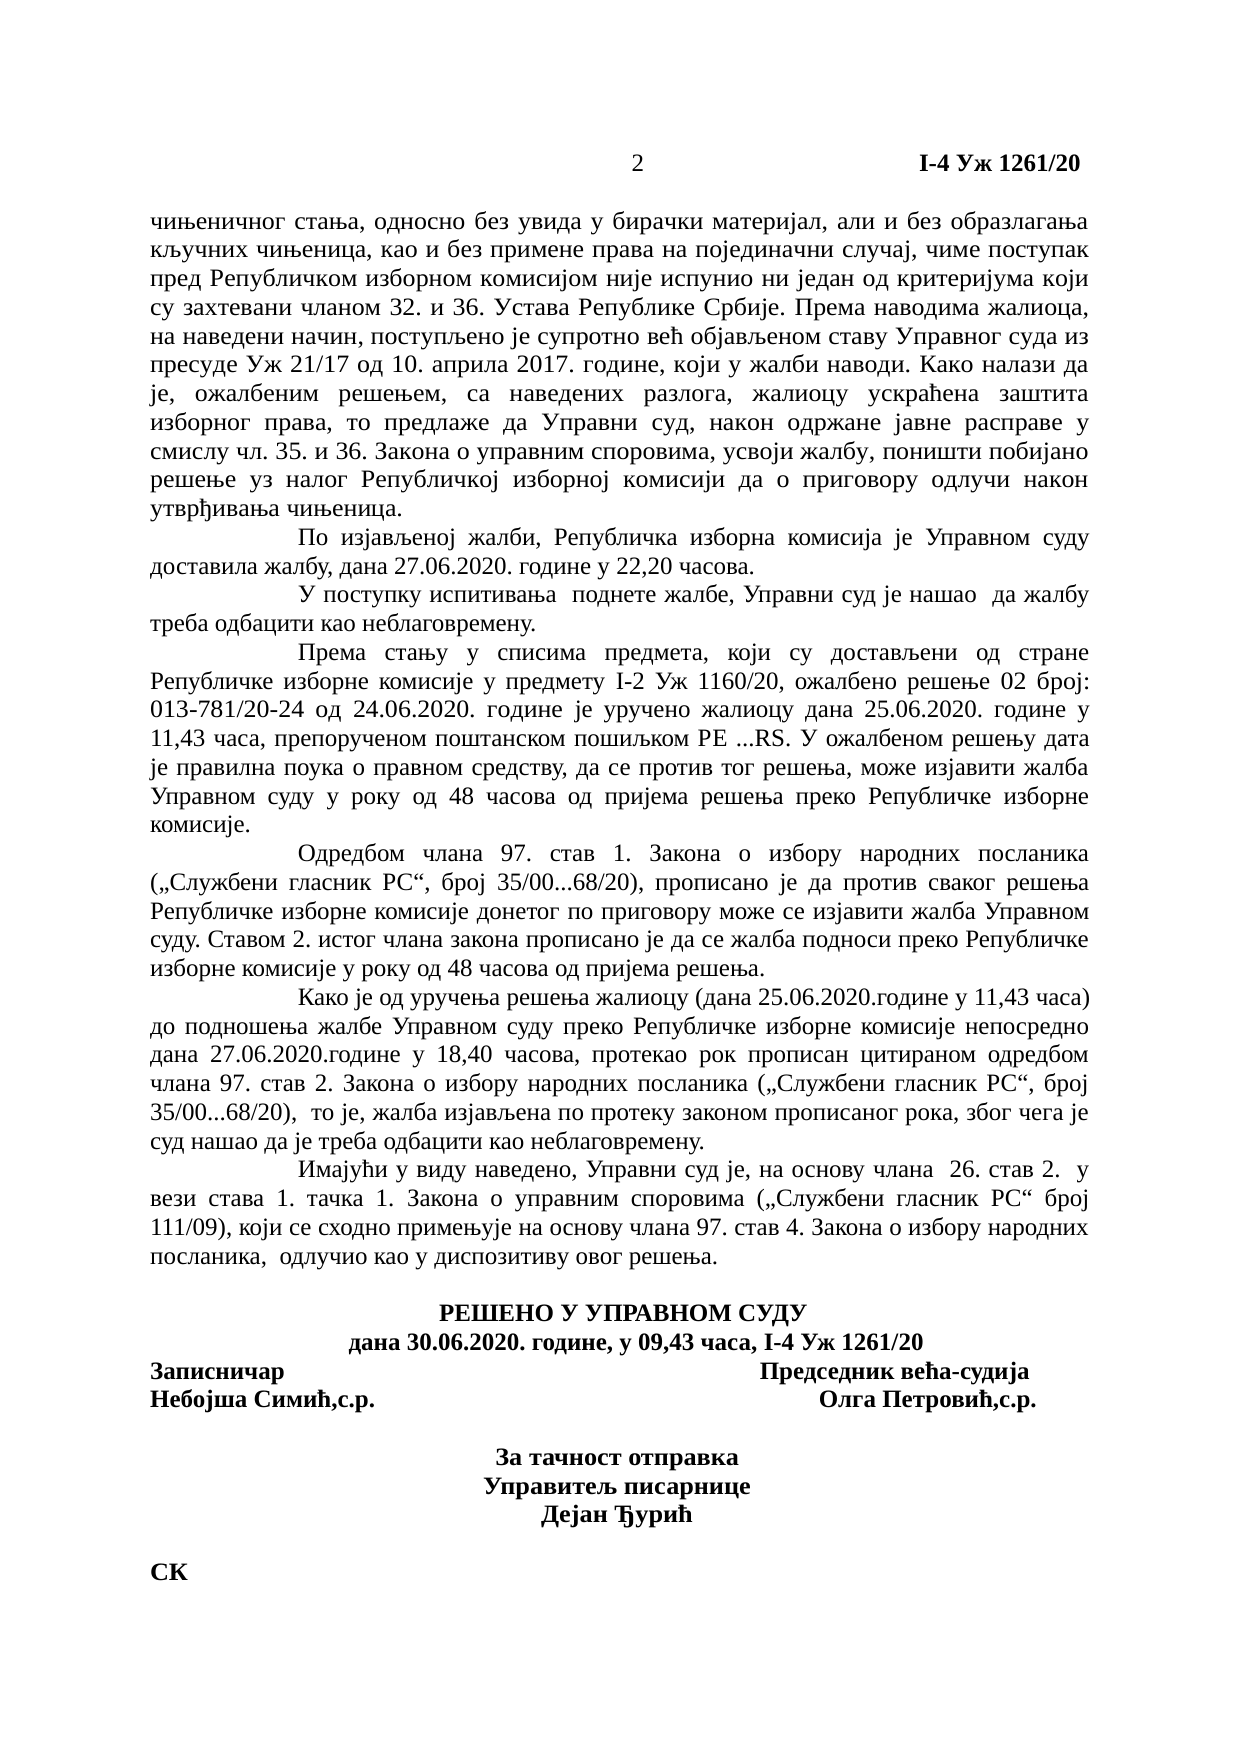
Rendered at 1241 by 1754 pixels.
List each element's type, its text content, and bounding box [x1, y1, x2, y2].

text Одредбом члана 97. став 1. Закона о избору народних посланика („Службени гласник РС“, број 35/00...68/20), прописано је да против сваког решења Републичке изборне комисије донетог по приговору може се изјавити жалба Управном суду. Ставом 2. истог члана закона прописано је да се жалба подноси преко Републичке изборне комисије у року од 48 часова од пријема решења. [150, 838, 1090, 982]
text Записничар Председник већа-судија [150, 1356, 1090, 1384]
text По изјављеној жалби, Републичка изборна комисија је Управном суду доставила жалбу, дана 27.06.2020. године у 22,20 часова. [150, 522, 1090, 579]
text Имајући у виду наведено, Управни суд је, на основу члана 26. став 2. у вези става 1. тачка 1. Закона о управним споровима („Службени гласник РС“ број 111/09), који се сходно примењује на основу члана 97. став 4. Закона о избору народних посланика, одлучио као у диспозитиву овог решења. [150, 1154, 1090, 1269]
text Дејан Ђурић [150, 1499, 1090, 1528]
text Како је од уручења решења жалиоцу (дана 25.06.2020.године у 11,43 часа) до подношења жалбе Управном суду преко Републичке изборне комисије непосредно дана 27.06.2020.године у 18,40 часова, протекао рок прописан цитираном одредбом члана 97. став 2. Закона о избору народних посланика („Службени гласник РС“, број 35/00...68/20), то је, жалба изјављена по протеку законом прописаног рока, због чега је суд нашао да је треба одбацити као неблаговремену. [150, 982, 1090, 1154]
text СК [150, 1557, 1090, 1586]
text У поступку испитивања поднете жалбе, Управни суд је нашао да жалбу треба одбацити као неблаговремену. [150, 579, 1090, 637]
text За тачност отправка [150, 1442, 1090, 1471]
text Према стању у списима предмета, који су достављени од стране Републичке изборне комисије у предмету I-2 Уж 1160/20, ожалбено решење 02 број: 013-781/20-24 од 24.06.2020. године је уручено жалиоцу дана 25.06.2020. године у 11,43 часа, препорученом поштанском пошиљком РE ...RS. У ожалбеном решењу дата је правилна поука о правном средству, да се против тог решења, може изјавити жалба Управном суду у року од 48 часова од пријема решења преко Републичке изборне комисије. [150, 637, 1090, 838]
text Небојша Симић,с.р. Олга Петровић,с.р. [150, 1384, 1090, 1413]
text дана 30.06.2020. године, у 09,43 часа, I-4 Уж 1261/20 [150, 1327, 1090, 1356]
text чињеничног стања, односно без увида у бирачки материјал, али и без образлагања кључних чињеница, као и без примене права на појединачни случај, чиме поступак пред Републичком изборном комисијом није испунио ни један од критеријума који су захтевани чланом 32. и 36. Устава Републике Србије. Према наводима жалиоца, на наведени начин, поступљено је супротно већ објављеном ставу Управног суда из пресуде Уж 21/17 од 10. априла 2017. године, који у жалби наводи. Како налази да је, ожалбеним решењем, са наведених разлога, жалиоцу ускраћена заштита изборног права, то предлаже да Управни суд, након одржане јавне расправе у смислу чл. 35. и 36. Закона о управним споровима, усвоји жалбу, поништи побијано решење уз налог Републичкој изборној комисији да о приговору одлучи након утврђивања чињеница. [150, 206, 1090, 522]
text РЕШЕНО У УПРАВНОМ СУДУ [150, 1298, 1090, 1327]
text Управитељ писарнице [150, 1471, 1090, 1499]
